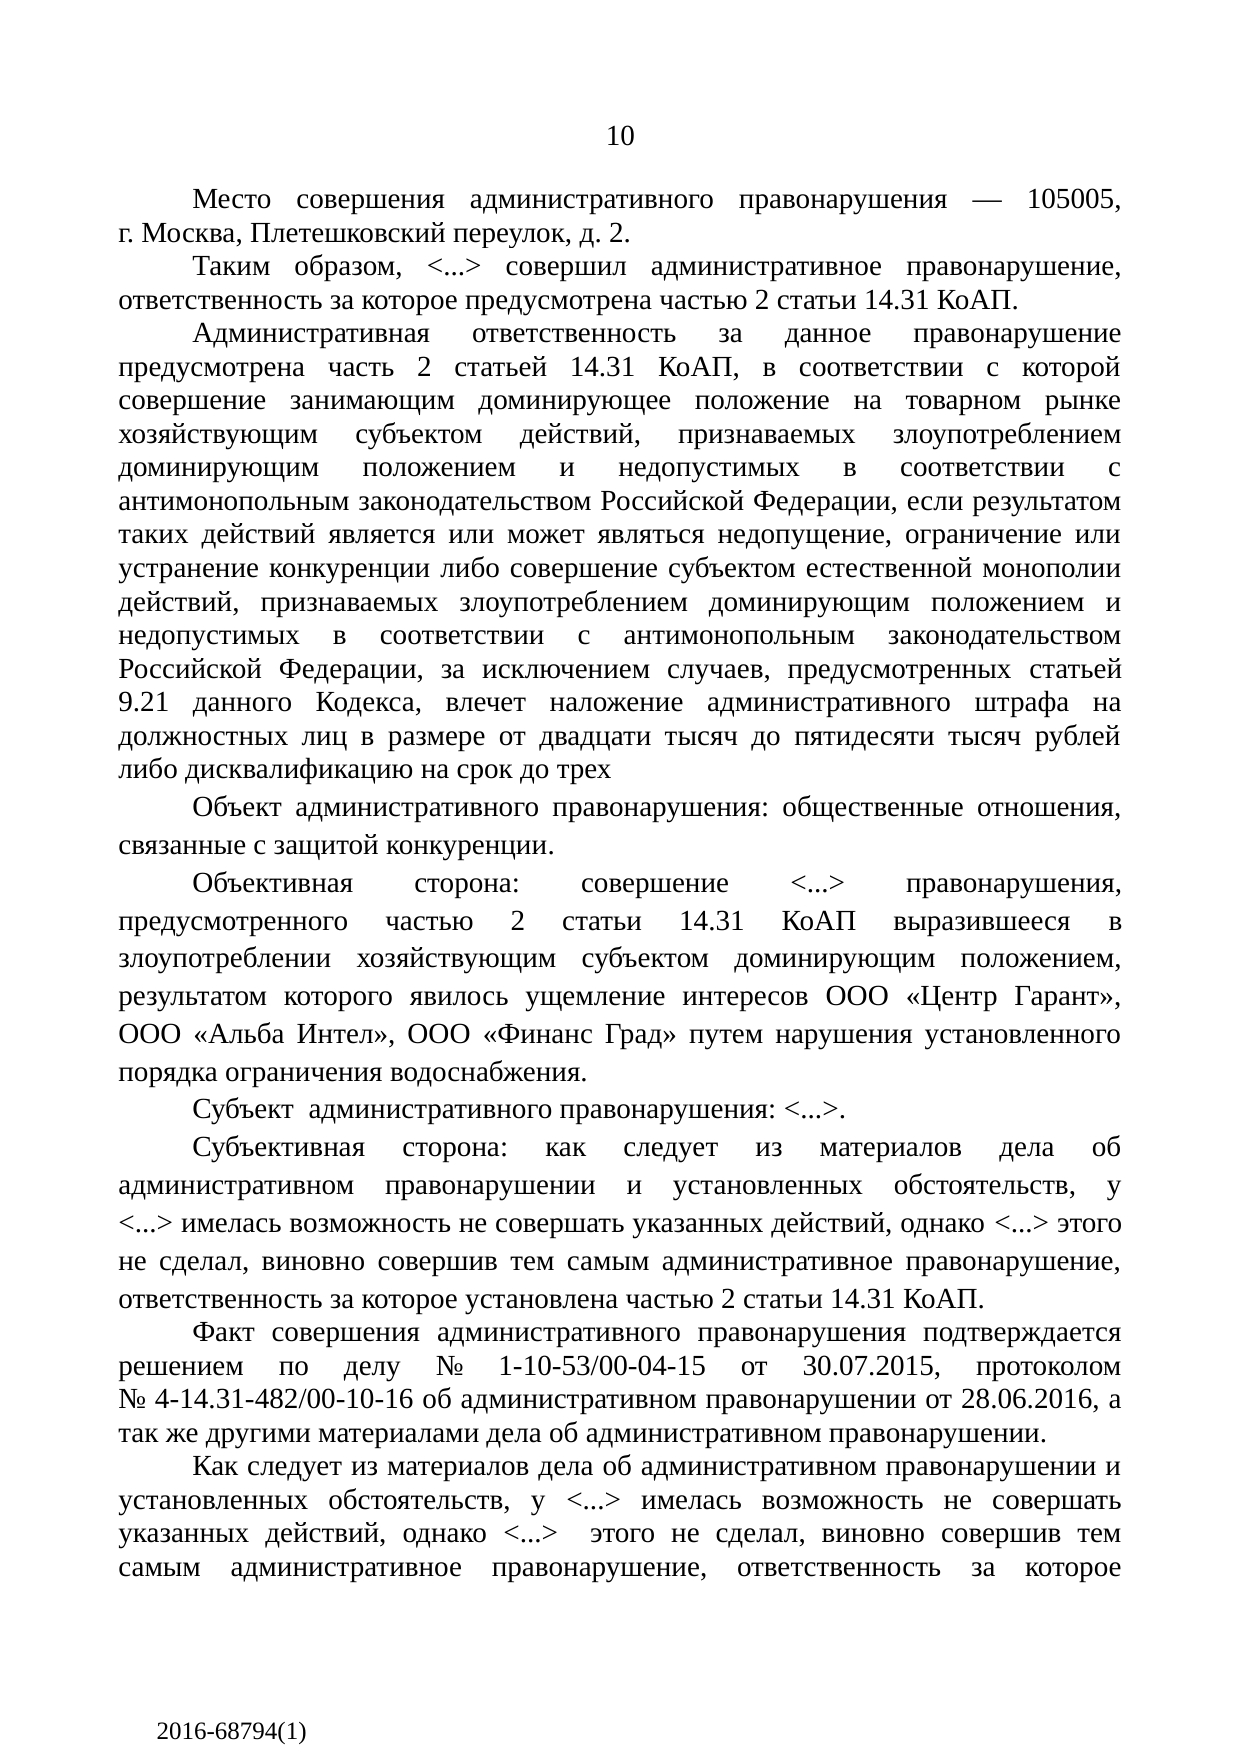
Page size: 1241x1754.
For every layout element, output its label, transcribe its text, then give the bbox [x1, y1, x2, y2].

text Субъект административного правонарушения: <...>. [118, 1087, 1122, 1125]
text Субъективная сторона: как следует из материалов дела об административном правонарушении и установленных обстоятельств, у <...> имелась возможность не совершать указанных действий, однако <...> этого не сделал, виновно совершив тем самым административное правонарушение, ответственность за которое установлена частью 2 статьи 14.31 КоАП. [118, 1125, 1122, 1314]
text Административная ответственность за данное правонарушение предусмотрена часть 2 статьей 14.31 КоАП, в соответствии с которой совершение занимающим доминирующее положение на товарном рынке хозяйствующим субъектом действий, признаваемых злоупотреблением доминирующим положением и недопустимых в соответствии с антимонопольным законодательством Российской Федерации, если результатом таких действий является или может являться недопущение, ограничение или устранение конкуренции либо совершение субъектом естественной монополии действий, признаваемых злоупотреблением доминирующим положением и недопустимых в соответствии с антимонопольным законодательством Российской Федерации, за исключением случаев, предусмотренных статьей 9.21 данного Кодекса, влечет наложение административного штрафа на должностных лиц в размере от двадцати тысяч до пятидесяти тысяч рублей либо дисквалификацию на срок до трех [118, 315, 1122, 785]
text Как следует из материалов дела об административном правонарушении и установленных обстоятельств, у <...> имелась возможность не совершать указанных действий, однако <...> этого не сделал, виновно совершив тем самым административное правонарушение, ответственность за которое [118, 1448, 1122, 1583]
text Объект административного правонарушения: общественные отношения, связанные с защитой конкуренции. [118, 785, 1122, 861]
text Место совершения административного правонарушения — 105005, г. Москва, Плетешковский переулок, д. 2. [118, 181, 1122, 248]
text Объективная сторона: совершение <...> правонарушения, предусмотренного частью 2 статьи 14.31 КоАП выразившееся в злоупотреблении хозяйствующим субъектом доминирующим положением, результатом которого явилось ущемление интересов ООО «Центр Гарант», ООО «Альба Интел», ООО «Финанс Град» путем нарушения установленного порядка ограничения водоснабжения. [118, 861, 1122, 1087]
text Таким образом, <...> совершил административное правонарушение, ответственность за которое предусмотрена частью 2 статьи 14.31 КоАП. [118, 248, 1122, 315]
text Факт совершения административного правонарушения подтверждается решением по делу № 1-10-53/00-04-15 от 30.07.2015, протоколом № 4-14.31-482/00-10-16 об административном правонарушении от 28.06.2016, а так же другими материалами дела об административном правонарушении. [118, 1314, 1122, 1448]
